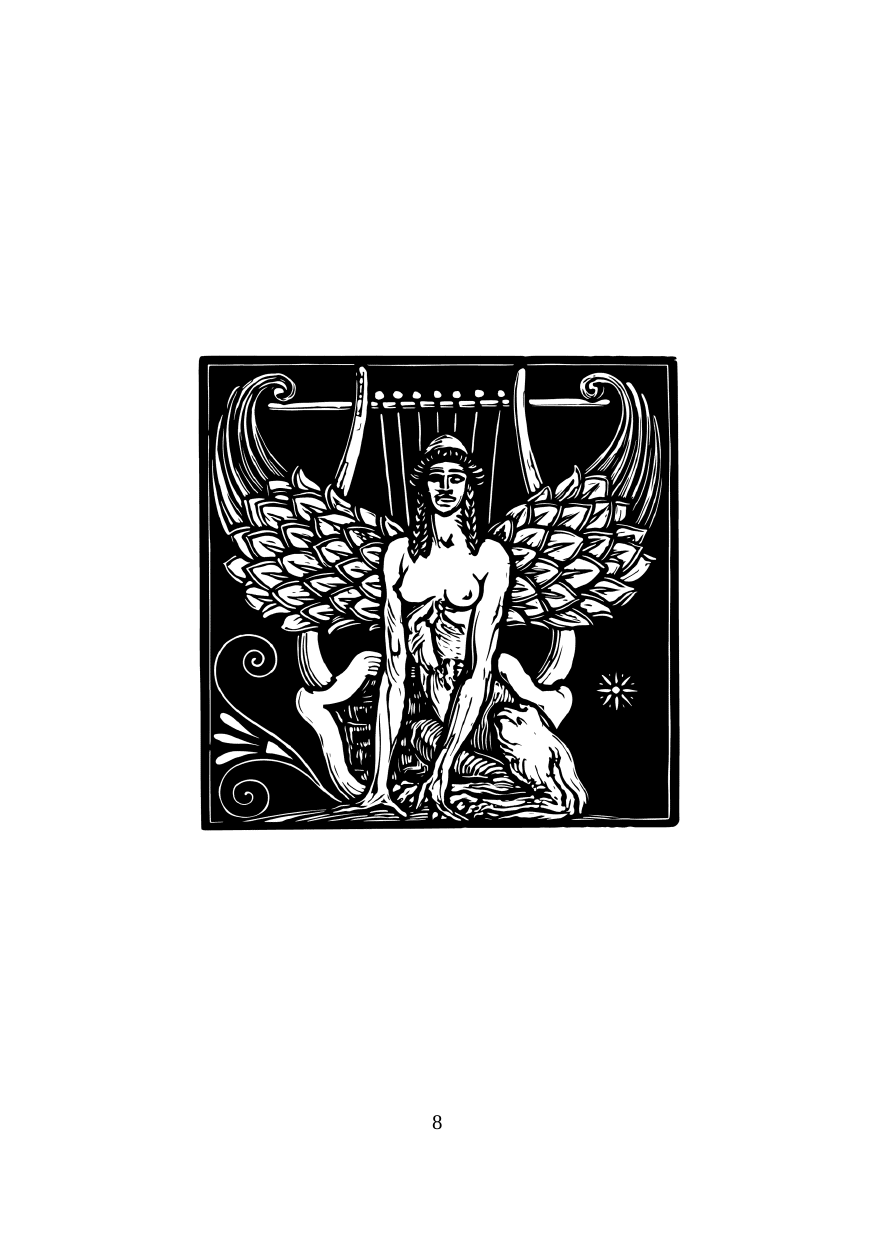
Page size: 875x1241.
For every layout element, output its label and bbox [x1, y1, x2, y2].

picture [185, 342, 689, 847]
